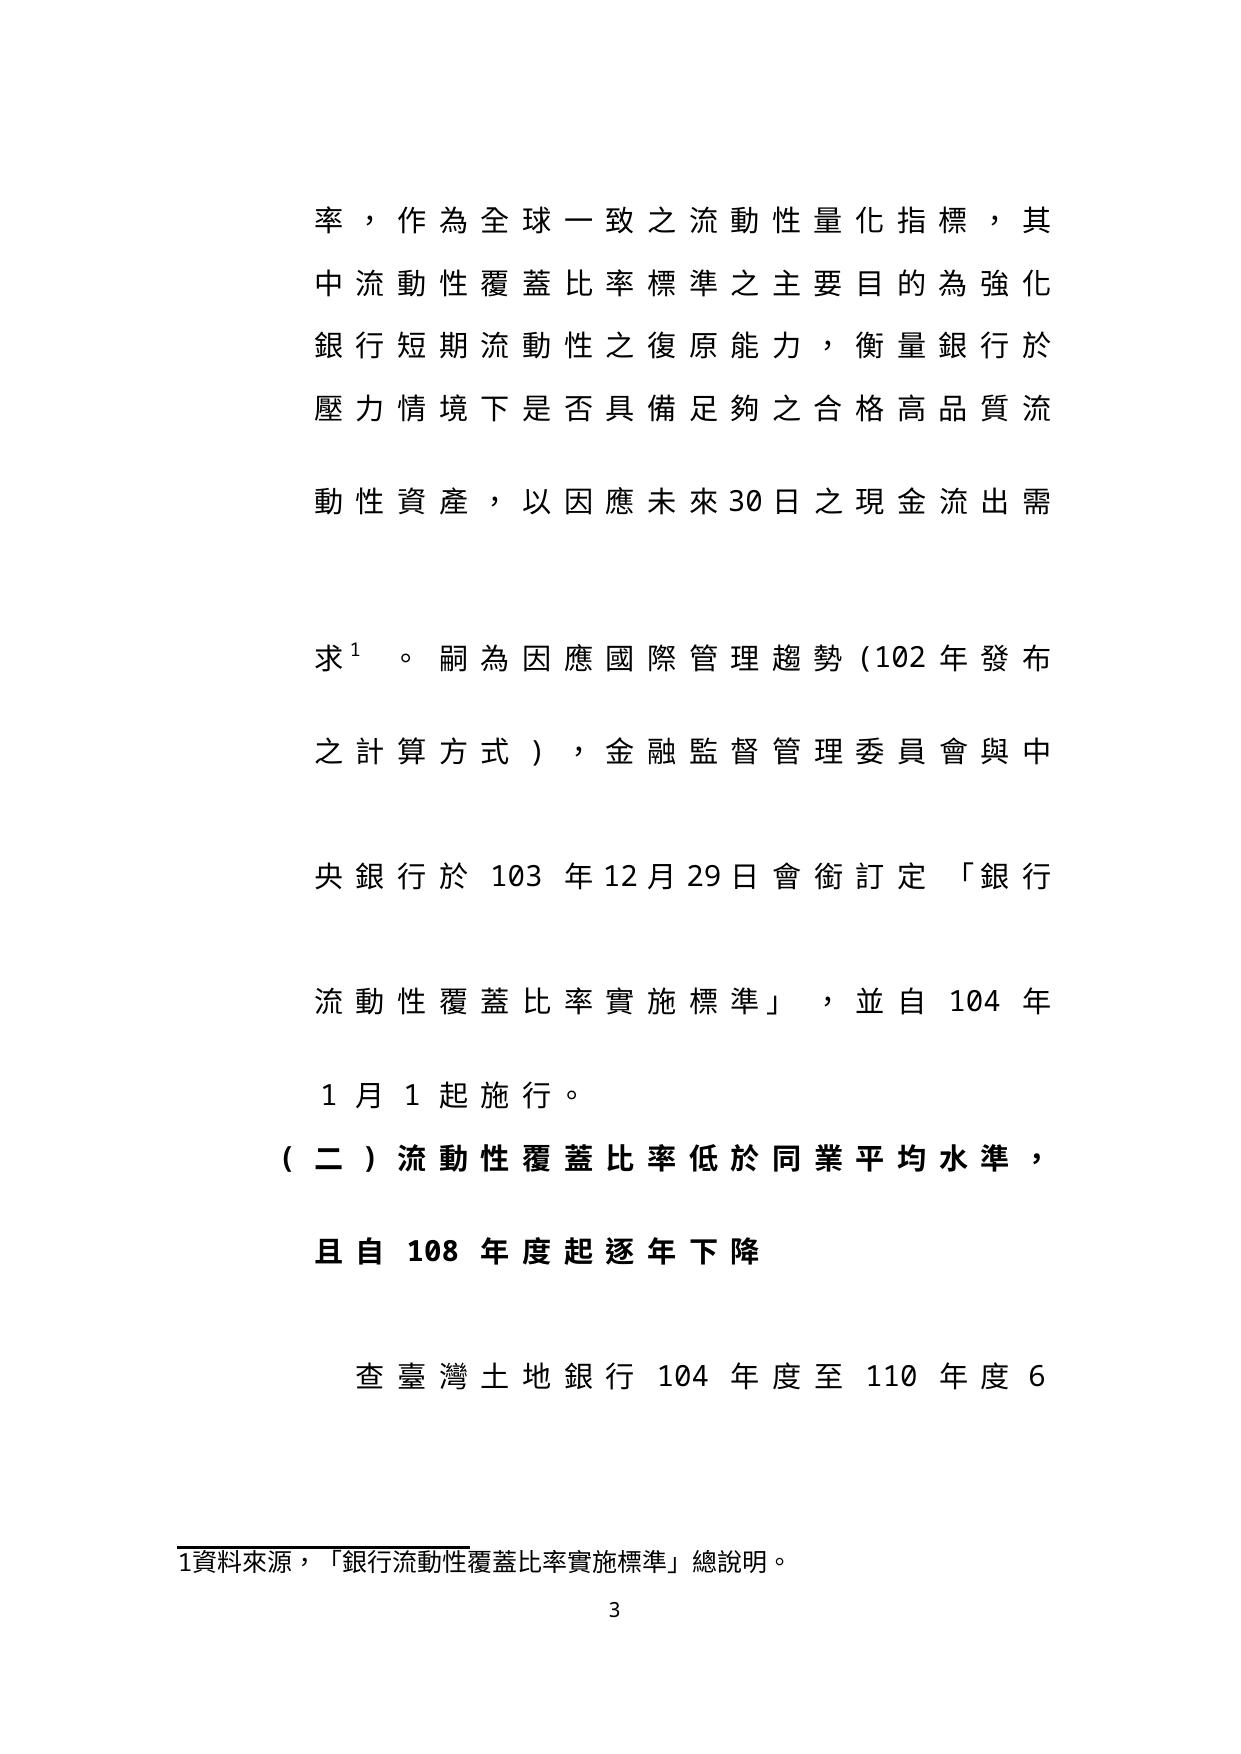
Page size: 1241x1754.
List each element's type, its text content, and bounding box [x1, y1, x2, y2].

text (二)流動性覆蓋比率低於同業平均水準，且自108年度起逐年下降 [242, 1115, 1058, 1302]
text 資料來源，「銀行流動性覆蓋比率實施標準」總說明。 [177, 1548, 1063, 1577]
text 鑒於金融海嘯期間，銀行即使資金充裕，惟如未能審慎管理流動性風險，仍可能面臨金融危機，巴塞爾銀行監理委員會爰於99年提出流動性覆蓋比率及淨穩定資金比率，作為全球一致之流動性量化指標，其中流動性覆蓋比率標準之主要目的為強化銀行短期流動性之復原能力，衡量銀行於壓力情境下是否具備足夠之合格高品質流動性資產，以因應未來30日之現金流出需求。嗣為因應國際管理趨勢(102年發布之計算方式)，金融監督管理委員會與中央銀行於103年12月29日會銜訂定「銀行流動性覆蓋比率實施標準」，並自104年1月1起施行。 [271, 177, 1058, 1115]
text 查臺灣土地銀行104年度至110年度6月底止之流動性覆蓋比率分別為78.06%、90.36%、99.25%、109.28%、103.07%、101.73%及101.5%，自主管機關頒布前揭實施標準以來，該行皆達法定最低要求，惟歷年比率皆低於本國銀行平均數，且自108年度起，逐年下降，截至110年度6月底止，已較107年度下降7.78個百分點(詳表1)。詢據該行表示，已自訂警示比率(110年底為103%)，以確保符合法定標準，將積極增加總存款，並致力吸收自然人、中小企業存款，以分散資金來源，改善存款結構並增加短中期放款比重，審慎控管約定融資額度並適時發行金融債券，以充實長期穩定資金來源。 [271, 1302, 1058, 1427]
